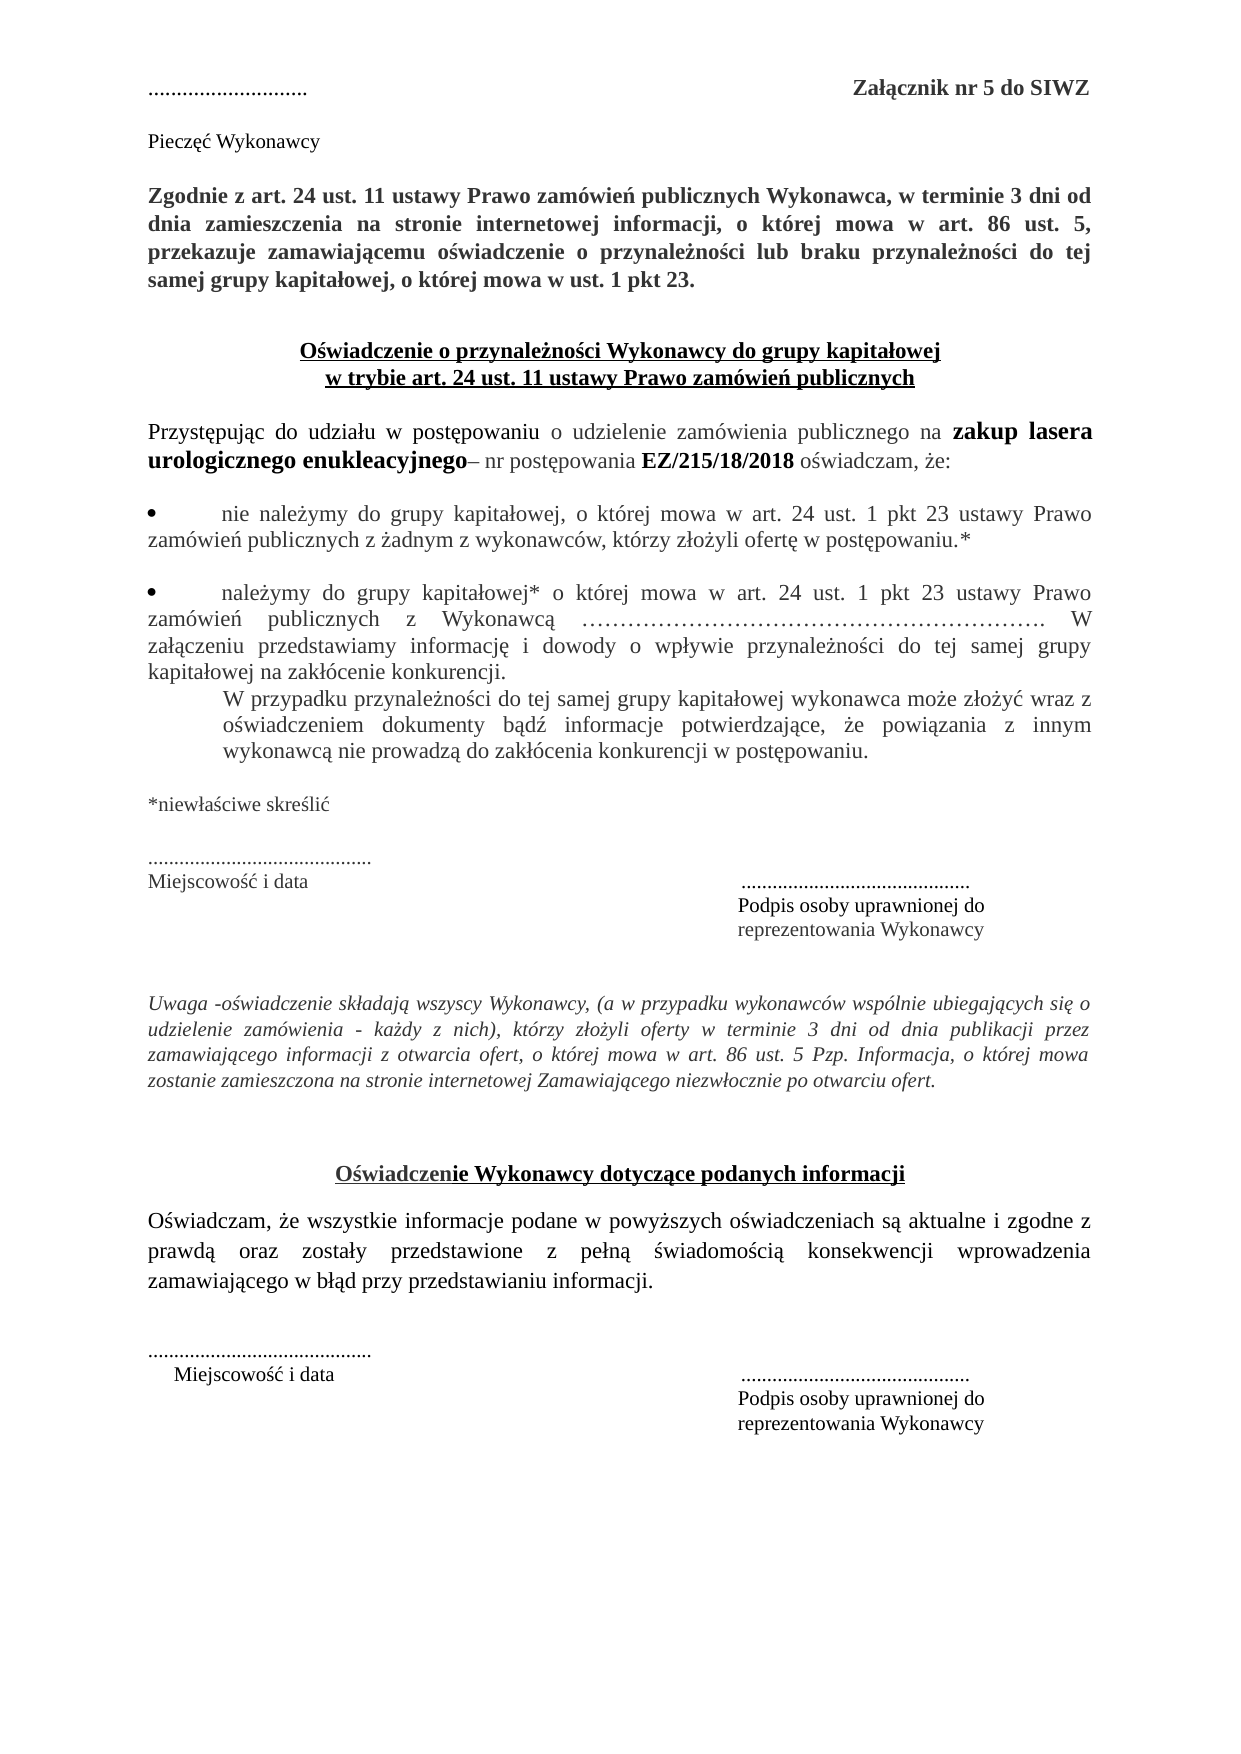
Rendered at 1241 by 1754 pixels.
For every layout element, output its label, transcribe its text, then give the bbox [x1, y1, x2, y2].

text Zgodnie z art. 24 ust. 11 ustawy Prawo zamówień publicznych Wykonawca, w terminie 3 dni od dnia zamieszczenia na stronie internetowej informacji, o której mowa w art. 86 ust. 5, przekazuje zamawiającemu oświadczenie o przynależności lub braku przynależności do tej samej grupy kapitałowej, o której mowa w ust. 1 pkt 23. [148, 182, 1093, 292]
text reprezentowania Wykonawcy [148, 1410, 1066, 1434]
text *niewłaściwe skreślić [148, 792, 1093, 816]
list należymy do grupy kapitałowej* o której mowa w art. 24 ust. 1 pkt 23 ustawy Prawo zamówień publicznych z Wykonawcą ……………………………………………………. W załączeniu przedstawiamy informację i dowody o wpływie przynależności do tej samej grupy kapitałowej na zakłócenie konkurencji. [148, 579, 1093, 684]
list nie należymy do grupy kapitałowej, o której mowa w art. 24 ust. 1 pkt 23 ustawy Prawo zamówień publicznych z żadnym z wykonawców, którzy złożyli ofertę w postępowaniu.* [148, 500, 1093, 553]
text Pieczęć Wykonawcy [148, 129, 1093, 153]
text Oświadczenie o przynależności Wykonawcy do grupy kapitałowej [148, 337, 1093, 363]
text Przystępując do udziału w postępowaniu o udzielenie zamówienia publicznego na zakup lasera urologicznego enukleacyjnego– nr postępowania EZ/215/18/2018 oświadczam, że: [148, 416, 1093, 474]
text Podpis osoby uprawnionej do [148, 893, 1093, 917]
text reprezentowania Wykonawcy [148, 917, 1093, 941]
text Oświadczam, że wszystkie informacje podane w powyższych oświadczeniach są aktualne i zgodne z prawdą oraz zostały przedstawione z pełną świadomością konsekwencji wprowadzenia zamawiającego w błąd przy przedstawianiu informacji. [148, 1207, 1093, 1294]
text Miejscowość i data ............................................ [148, 869, 1093, 893]
text ............................ Załącznik nr 5 do SIWZ [148, 74, 1093, 100]
text Uwaga -oświadczenie składają wszyscy Wykonawcy, (a w przypadku wykonawców wspólnie ubiegających się o udzielenie zamówienia - każdy z nich), którzy złożyli oferty w terminie 3 dni od dnia publikacji przez zamawiającego informacji z otwarcia ofert, o której mowa w art. 86 ust. 5 Pzp. Informacja, o której mowa zostanie zamieszczona na stronie internetowej Zamawiającego niezwłocznie po otwarciu ofert. [148, 991, 1093, 1092]
text Podpis osoby uprawnionej do [148, 1386, 1093, 1410]
text ........................................... [148, 1338, 1093, 1362]
text ........................................... [148, 845, 1093, 869]
text Oświadczenie Wykonawcy dotyczące podanych informacji [148, 1160, 1093, 1186]
list W przypadku przynależności do tej samej grupy kapitałowej wykonawca może złożyć wraz z oświadczeniem dokumenty bądź informacje potwierdzające, że powiązania z innym wykonawcą nie prowadzą do zakłócenia konkurencji w postępowaniu. [223, 684, 1093, 764]
text Miejscowość i data ............................................ [148, 1362, 1093, 1386]
text w trybie art. 24 ust. 11 ustawy Prawo zamówień publicznych [148, 363, 1093, 390]
